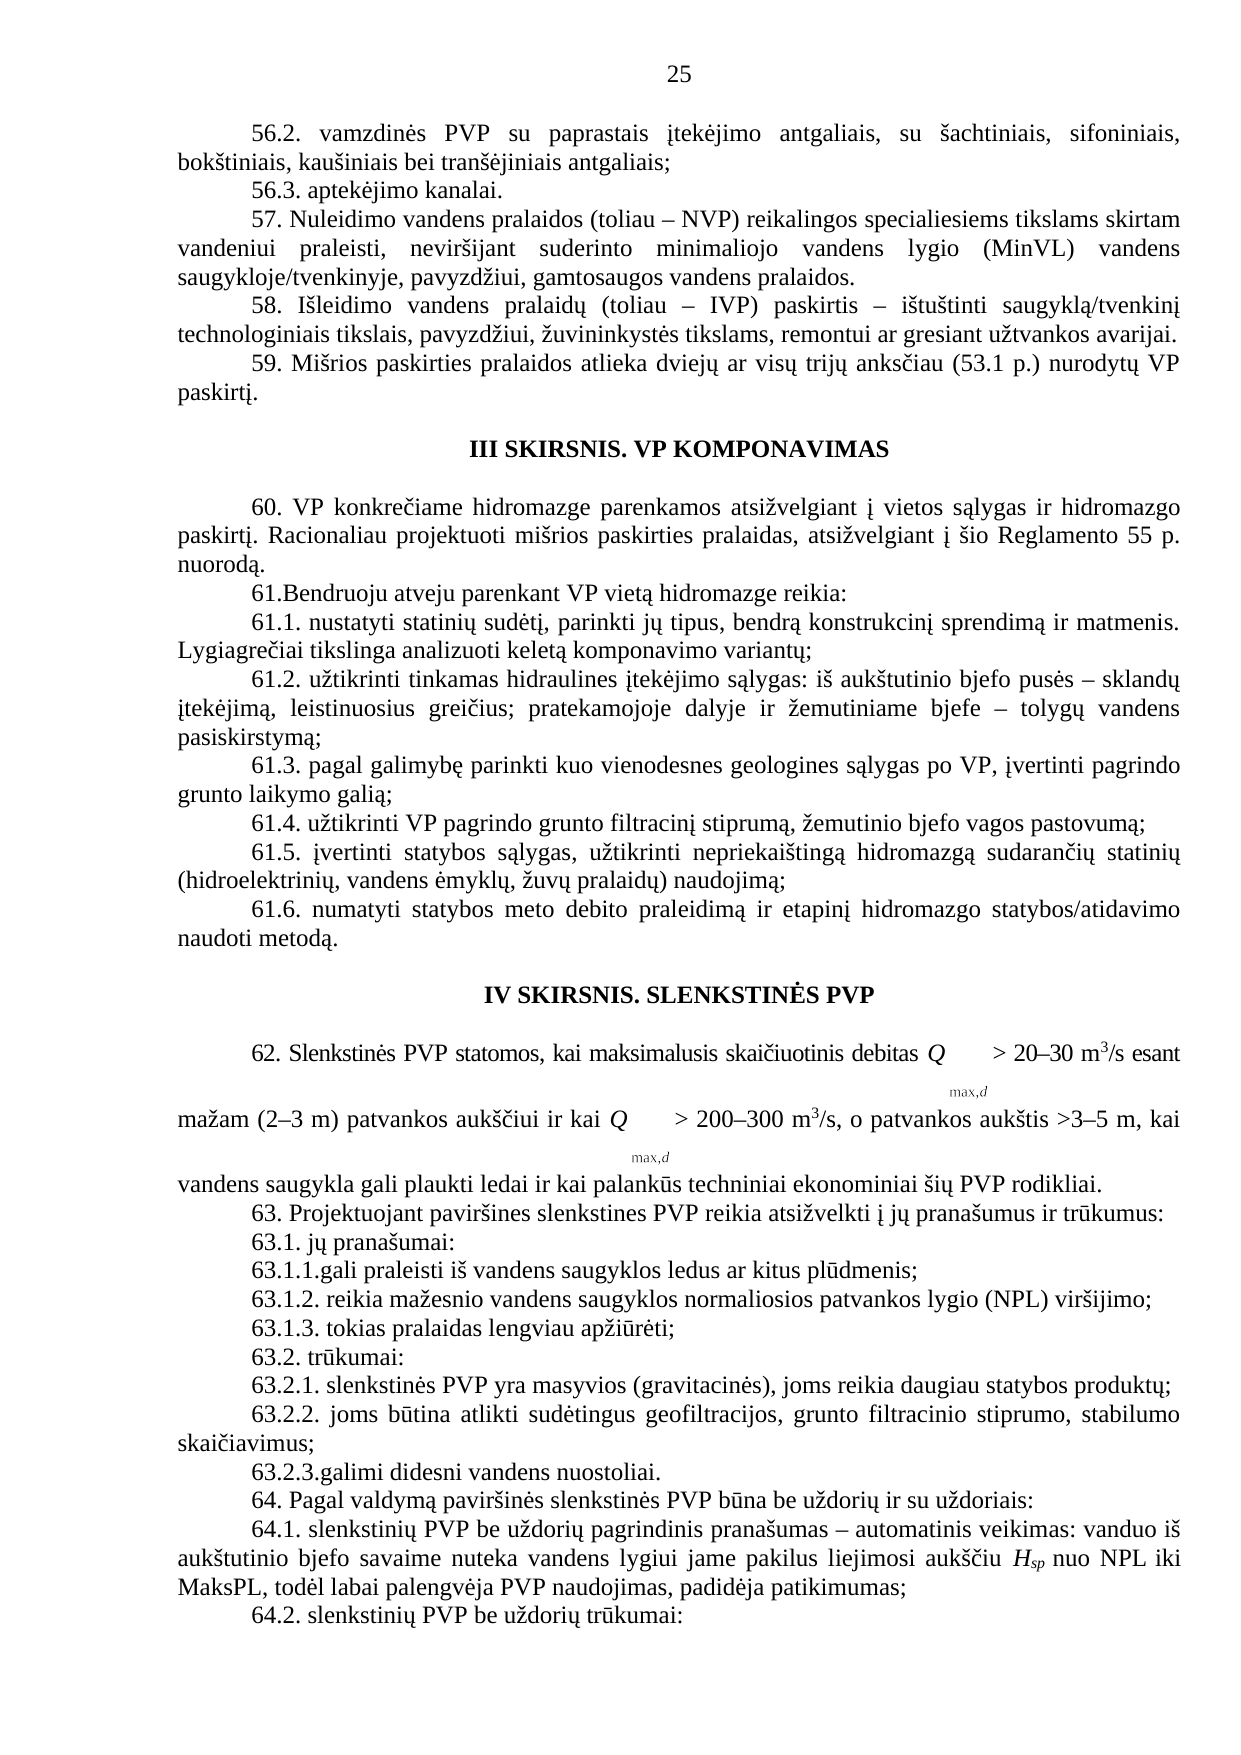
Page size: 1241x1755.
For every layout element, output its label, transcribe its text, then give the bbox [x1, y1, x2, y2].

text 59. Mišrios paskirties pralaidos atlieka dviejų ar visų trijų anksčiau (53.1 p.) nurodytų VP paskirtį. [177, 348, 1181, 406]
text 63.1.1.gali praleisti iš vandens saugyklos ledus ar kitus plūdmenis; [177, 1255, 1181, 1284]
text IV SKIRSNIS. SLENKSTINĖS PVP [177, 981, 1181, 1009]
text 56.3. aptekėjimo kanalai. [177, 176, 1181, 204]
text 61.6. numatyti statybos meto debito praleidimą ir etapinį hidromazgo statybos/atidavimo naudoti metodą. [177, 894, 1181, 952]
text 64.2. slenkstinių PVP be uždorių trūkumai: [177, 1600, 1181, 1629]
text III skirsnis. VP KOMPONAVIMAS [177, 434, 1181, 463]
text 57. Nuleidimo vandens pralaidos (toliau – NVP) reikalingos specialiesiems tikslams skirtam vandeniui praleisti, neviršijant suderinto minimaliojo vandens lygio (MinVL) vandens saugykloje/tvenkinyje, pavyzdžiui, gamtosaugos vandens pralaidos. [177, 204, 1181, 291]
text 63.2.3.galimi didesni vandens nuostoliai. [177, 1457, 1181, 1485]
text 61.1. nustatyti statinių sudėtį, parinkti jų tipus, bendrą konstrukcinį sprendimą ir matmenis. Lygiagrečiai tikslinga analizuoti keletą komponavimo variantų; [177, 607, 1181, 664]
text 63.2.1. slenkstinės PVP yra masyvios (gravitacinės), joms reikia daugiau statybos produktų; [177, 1370, 1181, 1399]
text 63.2.2. joms būtina atlikti sudėtingus geofiltracijos, grunto filtracinio stiprumo, stabilumo skaičiavimus; [177, 1399, 1181, 1457]
text 61.2. užtikrinti tinkamas hidraulines įtekėjimo sąlygas: iš aukštutinio bjefo pusės – sklandų įtekėjimą, leistinuosius greičius; pratekamojoje dalyje ir žemutiniame bjefe – tolygų vandens pasiskirstymą; [177, 664, 1181, 751]
text 61.Bendruoju atveju parenkant VP vietą hidromazge reikia: [177, 578, 1181, 607]
text 61.4. užtikrinti VP pagrindo grunto filtracinį stiprumą, žemutinio bjefo vagos pastovumą; [177, 808, 1181, 837]
text 61.5. įvertinti statybos sąlygas, užtikrinti nepriekaištingą hidromazgą sudarančių statinių (hidroelektrinių, vandens ėmyklų, žuvų pralaidų) naudojimą; [177, 837, 1181, 894]
text 63.1.2. reikia mažesnio vandens saugyklos normaliosios patvankos lygio (NPL) viršijimo; [177, 1284, 1181, 1313]
text 56.2. vamzdinės PVP su paprastais įtekėjimo antgaliais, su šachtiniais, sifoniniais, bokštiniais, kaušiniais bei tranšėjiniais antgaliais; [177, 118, 1181, 176]
text 60. VP konkrečiame hidromazge parenkamos atsižvelgiant į vietos sąlygas ir hidromazgo paskirtį. Racionaliau projektuoti mišrios paskirties pralaidas, atsižvelgiant į šio Reglamento 55 p. nuorodą. [177, 492, 1181, 578]
text 64.1. slenkstinių PVP be uždorių pagrindinis pranašumas – automatinis veikimas: vanduo iš aukštutinio bjefo savaime nuteka vandens lygiui jame pakilus liejimosi aukščiu Hsp nuo NPL iki MaksPL, todėl labai palengvėja PVP naudojimas, padidėja patikimumas; [177, 1514, 1181, 1600]
text 64. Pagal valdymą paviršinės slenkstinės PVP būna be uždorių ir su uždoriais: [177, 1485, 1181, 1514]
text 63.1.3. tokias pralaidas lengviau apžiūrėti; [177, 1313, 1181, 1342]
text 63.2. trūkumai: [177, 1342, 1181, 1370]
text 63.1. jų pranašumai: [177, 1227, 1181, 1255]
text 58. Išleidimo vandens pralaidų (toliau – IVP) paskirtis – ištuštinti saugyklą/tvenkinį technologiniais tikslais, pavyzdžiui, žuvininkystės tikslams, remontui ar gresiant užtvankos avarijai. [177, 291, 1181, 348]
text 63. Projektuojant paviršines slenkstines PVP reikia atsižvelkti į jų pranašumus ir trūkumus: [177, 1198, 1181, 1227]
text 61.3. pagal galimybę parinkti kuo vienodesnes geologines sąlygas po VP, įvertinti pagrindo grunto laikymo galią; [177, 751, 1181, 808]
text 62. Slenkstinės PVP statomos, kai maksimalusis skaičiuotinis debitas Q> 20–30 m3/s esant mažam (2–3 m) patvankos aukščiui ir kai Q> 200–300 m3/s, o patvankos aukštis >3–5 m, kai vandens saugykla gali plaukti ledai ir kai palankūs techniniai ekonominiai šių PVP rodikliai. [177, 1038, 1181, 1198]
